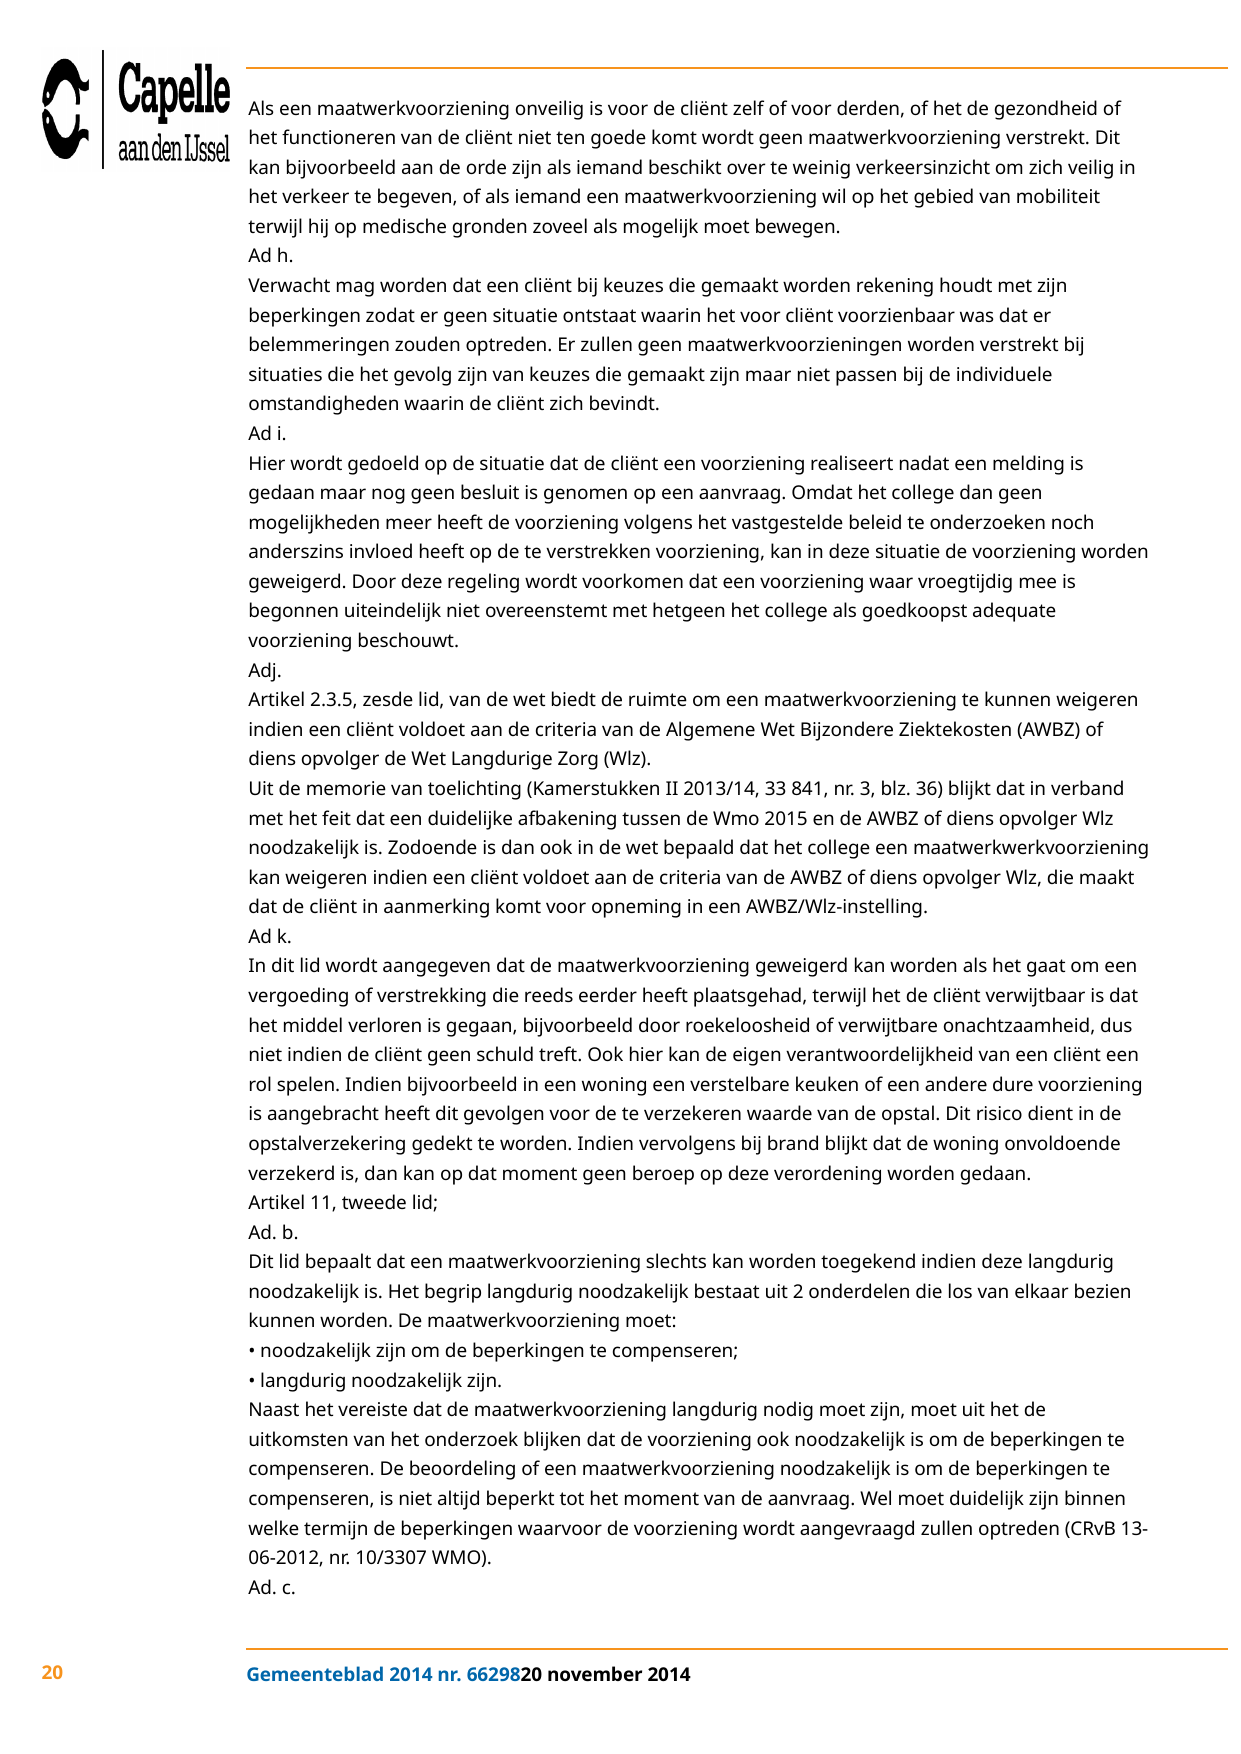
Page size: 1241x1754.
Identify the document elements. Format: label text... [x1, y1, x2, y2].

text Artikel 2.3.5, zesde lid, van de wet biedt de ruimte om een maatwerkvoorziening te kunnen weigeren indien een cliënt voldoet aan de criteria van de Algemene Wet Bijzondere Ziektekosten (AWBZ) of diens opvolger de Wet Langdurige Zorg (Wlz). [248, 686, 1152, 771]
text Artikel 11, tweede lid; [248, 1189, 1152, 1215]
text Verwacht mag worden dat een cliënt bij keuzes die gemaakt worden rekening houdt met zijn beperkingen zodat er geen situatie ontstaat waarin het voor cliënt voorzienbaar was dat er belemmeringen zouden optreden. Er zullen geen maatwerkvoorzieningen worden verstrekt bij situaties die het gevolg zijn van keuzes die gemaakt zijn maar niet passen bij de individuele omstandigheden waarin de cliënt zich bevindt. [248, 272, 1152, 416]
text • langdurig noodzakelijk zijn. [248, 1367, 1152, 1393]
text Ad i. [248, 420, 1152, 446]
text Adj. [248, 657, 1152, 683]
text In dit lid wordt aangegeven dat de maatwerkvoorziening geweigerd kan worden als het gaat om een vergoeding of verstrekking die reeds eerder heeft plaatsgehad, terwijl het de cliënt verwijtbaar is dat het middel verloren is gegaan, bijvoorbeeld door roekeloosheid of verwijtbare onachtzaamheid, dus niet indien de cliënt geen schuld treft. Ook hier kan de eigen verantwoordelijkheid van een cliënt een rol spelen. Indien bijvoorbeeld in een woning een verstelbare keuken of een andere dure voorziening is aangebracht heeft dit gevolgen voor de te verzekeren waarde van de opstal. Dit risico dient in de opstalverzekering gedekt te worden. Indien vervolgens bij brand blijkt dat de woning onvoldoende verzekerd is, dan kan op dat moment geen beroep op deze verordening worden gedaan. [248, 953, 1152, 1186]
text Naast het vereiste dat de maatwerkvoorziening langdurig nodig moet zijn, moet uit het de uitkomsten van het onderzoek blijken dat de voorziening ook noodzakelijk is om de beperkingen te compenseren. De beoordeling of een maatwerkvoorziening noodzakelijk is om de beperkingen te compenseren, is niet altijd beperkt tot het moment van de aanvraag. Wel moet duidelijk zijn binnen welke termijn de beperkingen waarvoor de voorziening wordt aangevraagd zullen optreden (CRvB 13-06-2012, nr. 10/3307 WMO). [248, 1396, 1152, 1570]
text Uit de memorie van toelichting (Kamerstukken II 2013/14, 33 841, nr. 3, blz. 36) blijkt dat in verband met het feit dat een duidelijke afbakening tussen de Wmo 2015 en de AWBZ of diens opvolger Wlz noodzakelijk is. Zodoende is dan ook in de wet bepaald dat het college een maatwerkwerkvoorziening kan weigeren indien een cliënt voldoet aan de criteria van de AWBZ of diens opvolger Wlz, die maakt dat de cliënt in aanmerking komt voor opneming in een AWBZ/Wlz-instelling. [248, 775, 1152, 919]
picture [41, 47, 231, 172]
text Ad. b. [248, 1219, 1152, 1245]
text Ad h. [248, 243, 1152, 268]
text Dit lid bepaalt dat een maatwerkvoorziening slechts kan worden toegekend indien deze langdurig noodzakelijk is. Het begrip langdurig noodzakelijk bestaat uit 2 onderdelen die los van elkaar bezien kunnen worden. De maatwerkvoorziening moet: [248, 1248, 1152, 1333]
text Ad k. [248, 923, 1152, 949]
text Hier wordt gedoeld op de situatie dat de cliënt een voorziening realiseert nadat een melding is gedaan maar nog geen besluit is genomen op een aanvraag. Omdat het college dan geen mogelijkheden meer heeft de voorziening volgens het vastgestelde beleid te onderzoeken noch anderszins invloed heeft op de te verstrekken voorziening, kan in deze situatie de voorziening worden geweigerd. Door deze regeling wordt voorkomen dat een voorziening waar vroegtijdig mee is begonnen uiteindelijk niet overeenstemt met hetgeen het college als goedkoopst adequate voorziening beschouwt. [248, 450, 1152, 653]
text • noodzakelijk zijn om de beperkingen te compenseren; [248, 1337, 1152, 1363]
text Ad. c. [248, 1574, 1152, 1600]
text Als een maatwerkvoorziening onveilig is voor de cliënt zelf of voor derden, of het de gezondheid of het functioneren van de cliënt niet ten goede komt wordt geen maatwerkvoorziening verstrekt. Dit kan bijvoorbeeld aan de orde zijn als iemand beschikt over te weinig verkeersinzicht om zich veilig in het verkeer te begeven, of als iemand een maatwerkvoorziening wil op het gebied van mobiliteit terwijl hij op medische gronden zoveel als mogelijk moet bewegen. [248, 95, 1152, 239]
